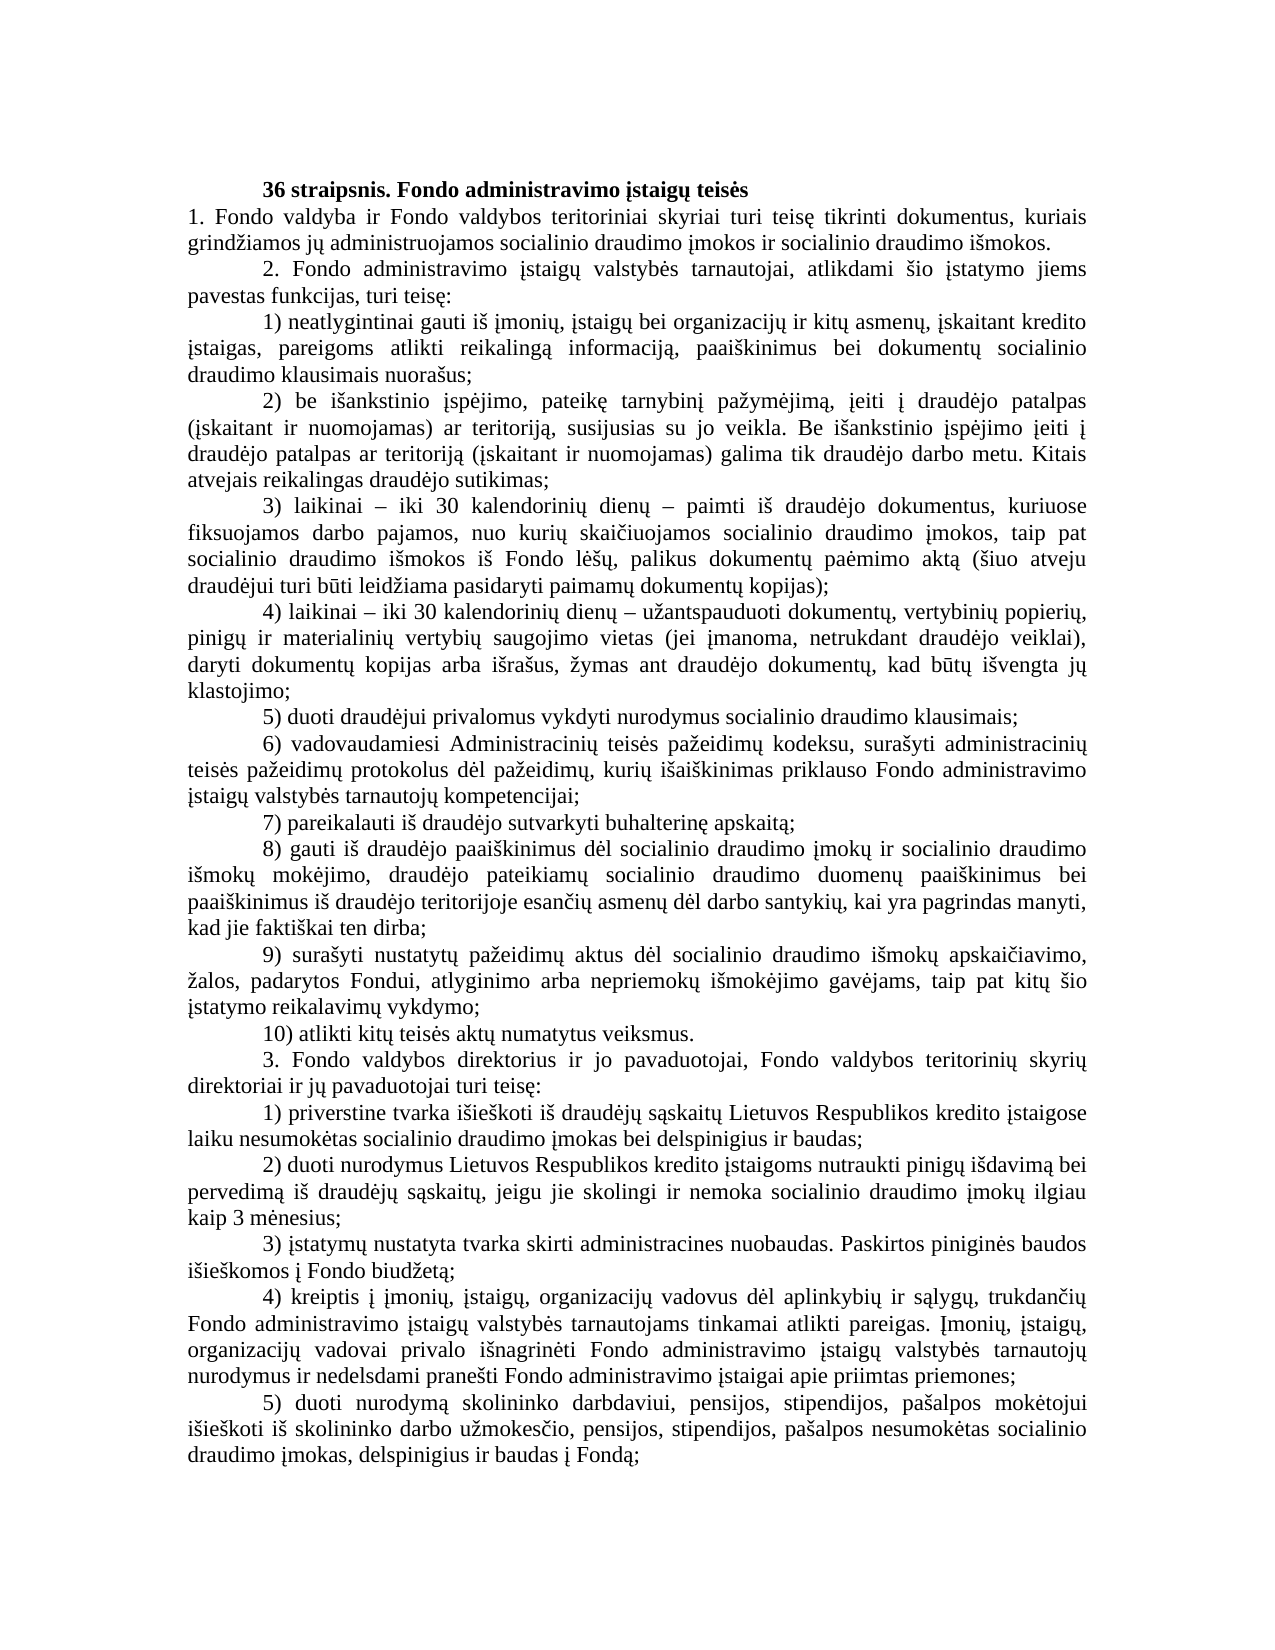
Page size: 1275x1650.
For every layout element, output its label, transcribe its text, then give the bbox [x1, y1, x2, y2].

text 1. Fondo valdyba ir Fondo valdybos teritoriniai skyriai turi teisę tikrinti dokumentus, kuriais grindžiamos jų administruojamos socialinio draudimo įmokos ir socialinio draudimo išmokos. [187, 203, 1088, 255]
text 3) įstatymų nustatyta tvarka skirti administracines nuobaudas. Paskirtos piniginės baudos išieškomos į Fondo biudžetą; [187, 1231, 1088, 1283]
text 5) duoti nurodymą skolininko darbdaviui, pensijos, stipendijos, pašalpos mokėtojui išieškoti iš skolininko darbo užmokesčio, pensijos, stipendijos, pašalpos nesumokėtas socialinio draudimo įmokas, delspinigius ir baudas į Fondą; [187, 1389, 1088, 1468]
text 10) atlikti kitų teisės aktų numatytus veiksmus. [187, 1020, 1088, 1046]
text 5) duoti draudėjui privalomus vykdyti nurodymus socialinio draudimo klausimais; [187, 703, 1088, 730]
text 3. Fondo valdybos direktorius ir jo pavaduotojai, Fondo valdybos teritorinių skyrių direktoriai ir jų pavaduotojai turi teisę: [187, 1046, 1088, 1099]
text 2. Fondo administravimo įstaigų valstybės tarnautojai, atlikdami šio įstatymo jiems pavestas funkcijas, turi teisę: [187, 255, 1088, 308]
text 1) priverstine tvarka išieškoti iš draudėjų sąskaitų Lietuvos Respublikos kredito įstaigose laiku nesumokėtas socialinio draudimo įmokas bei delspinigius ir baudas; [187, 1099, 1088, 1151]
text 7) pareikalauti iš draudėjo sutvarkyti buhalterinę apskaitą; [187, 809, 1088, 835]
text 2) be išankstinio įspėjimo, pateikę tarnybinį pažymėjimą, įeiti į draudėjo patalpas (įskaitant ir nuomojamas) ar teritoriją, susijusias su jo veikla. Be išankstinio įspėjimo įeiti į draudėjo patalpas ar teritoriją (įskaitant ir nuomojamas) galima tik draudėjo darbo metu. Kitais atvejais reikalingas draudėjo sutikimas; [187, 387, 1088, 493]
text 4) kreiptis į įmonių, įstaigų, organizacijų vadovus dėl aplinkybių ir sąlygų, trukdančių Fondo administravimo įstaigų valstybės tarnautojams tinkamai atlikti pareigas. Įmonių, įstaigų, organizacijų vadovai privalo išnagrinėti Fondo administravimo įstaigų valstybės tarnautojų nurodymus ir nedelsdami pranešti Fondo administravimo įstaigai apie priimtas priemones; [187, 1283, 1088, 1389]
text 3) laikinai – iki 30 kalendorinių dienų – paimti iš draudėjo dokumentus, kuriuose fiksuojamos darbo pajamos, nuo kurių skaičiuojamos socialinio draudimo įmokos, taip pat socialinio draudimo išmokos iš Fondo lėšų, palikus dokumentų paėmimo aktą (šiuo atveju draudėjui turi būti leidžiama pasidaryti paimamų dokumentų kopijas); [187, 493, 1088, 598]
text 4) laikinai – iki 30 kalendorinių dienų – užantspauduoti dokumentų, vertybinių popierių, pinigų ir materialinių vertybių saugojimo vietas (jei įmanoma, netrukdant draudėjo veiklai), daryti dokumentų kopijas arba išrašus, žymas ant draudėjo dokumentų, kad būtų išvengta jų klastojimo; [187, 598, 1088, 703]
text 2) duoti nurodymus Lietuvos Respublikos kredito įstaigoms nutraukti pinigų išdavimą bei pervedimą iš draudėjų sąskaitų, jeigu jie skolingi ir nemoka socialinio draudimo įmokų ilgiau kaip 3 mėnesius; [187, 1151, 1088, 1231]
text 8) gauti iš draudėjo paaiškinimus dėl socialinio draudimo įmokų ir socialinio draudimo išmokų mokėjimo, draudėjo pateikiamų socialinio draudimo duomenų paaiškinimus bei paaiškinimus iš draudėjo teritorijoje esančių asmenų dėl darbo santykių, kai yra pagrindas manyti, kad jie faktiškai ten dirba; [187, 835, 1088, 941]
text 36 straipsnis. Fondo administravimo įstaigų teisės [187, 176, 1088, 203]
text 1) neatlygintinai gauti iš įmonių, įstaigų bei organizacijų ir kitų asmenų, įskaitant kredito įstaigas, pareigoms atlikti reikalingą informaciją, paaiškinimus bei dokumentų socialinio draudimo klausimais nuorašus; [187, 308, 1088, 387]
text 9) surašyti nustatytų pažeidimų aktus dėl socialinio draudimo išmokų apskaičiavimo, žalos, padarytos Fondui, atlyginimo arba nepriemokų išmokėjimo gavėjams, taip pat kitų šio įstatymo reikalavimų vykdymo; [187, 941, 1088, 1020]
text 6) vadovaudamiesi Administracinių teisės pažeidimų kodeksu, surašyti administracinių teisės pažeidimų protokolus dėl pažeidimų, kurių išaiškinimas priklauso Fondo administravimo įstaigų valstybės tarnautojų kompetencijai; [187, 730, 1088, 809]
